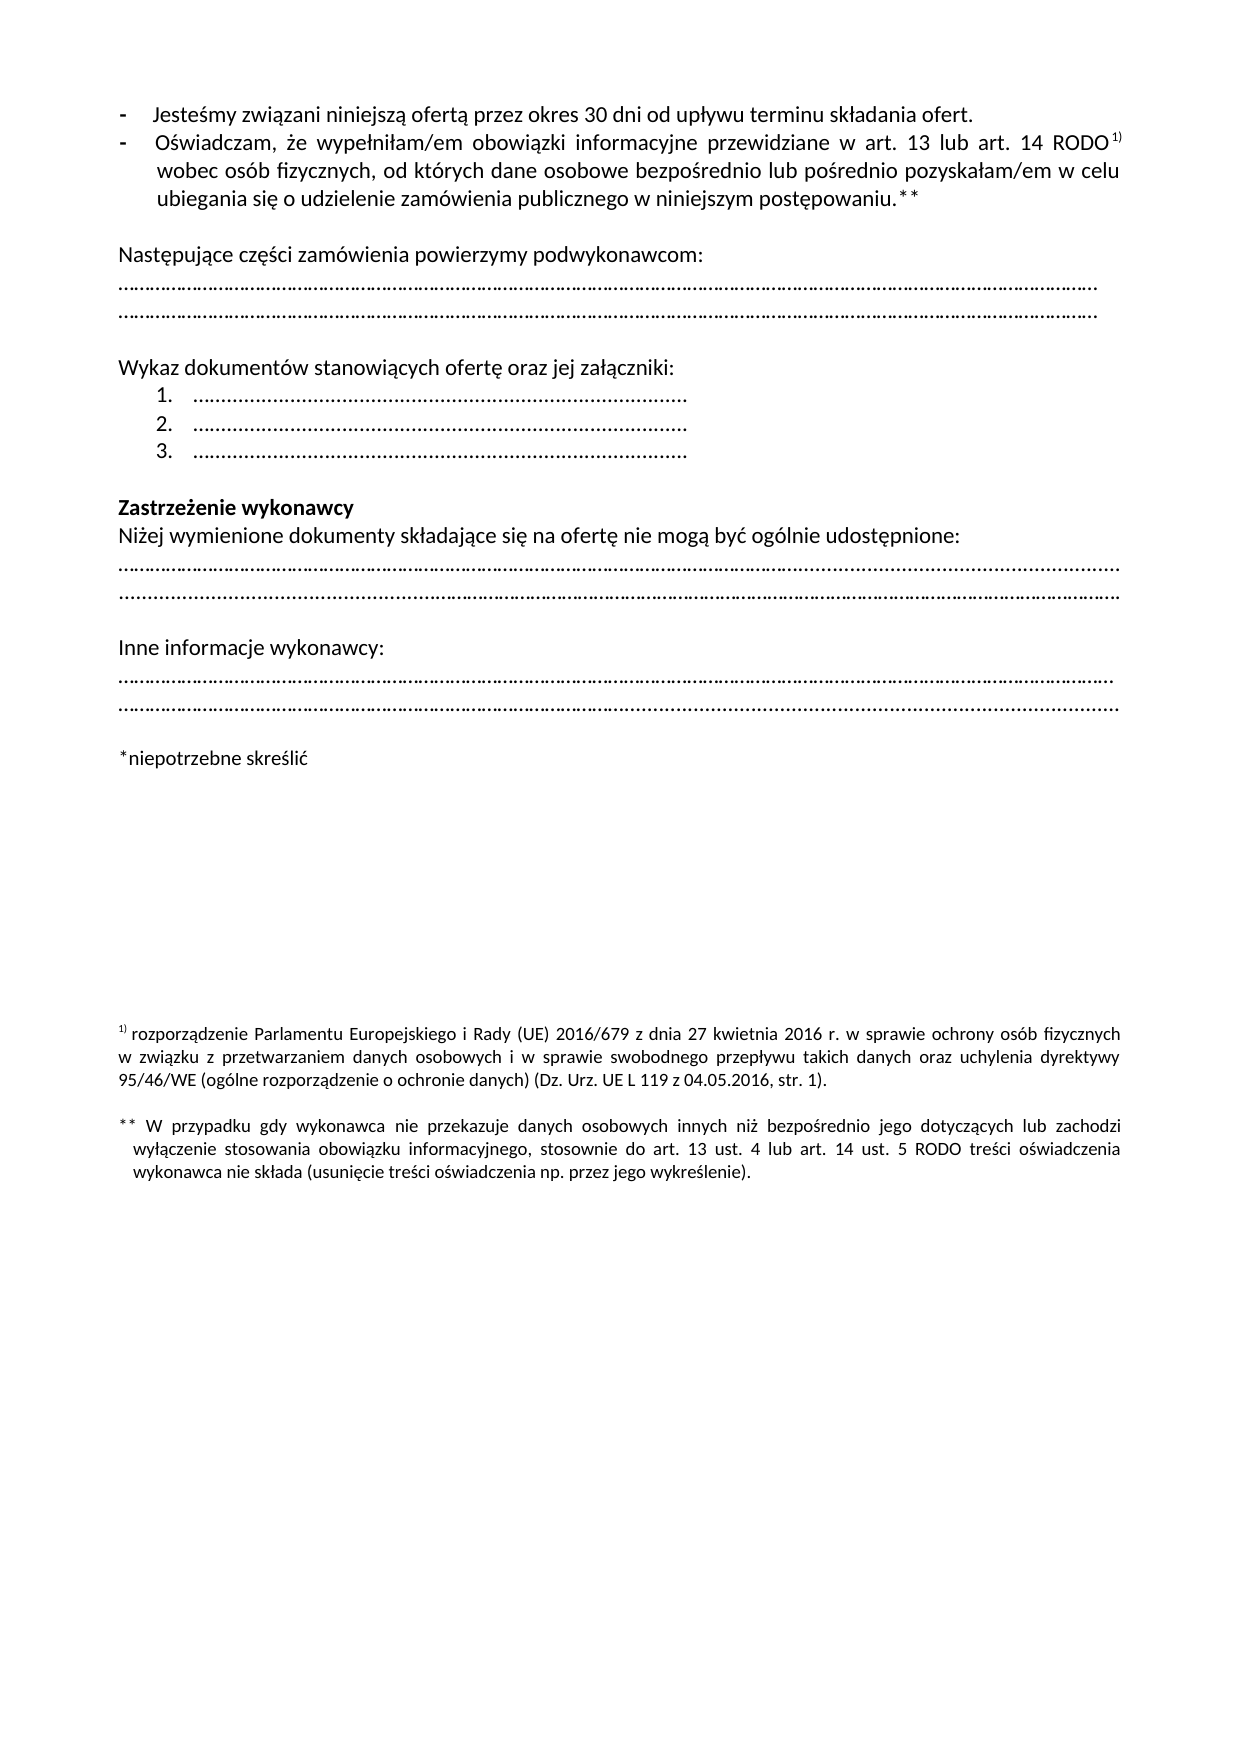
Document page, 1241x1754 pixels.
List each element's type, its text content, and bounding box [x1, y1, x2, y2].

text *niepotrzebne skreślić [118, 745, 1122, 770]
text Niżej wymienione dokumenty składające się na ofertę nie mogą być ogólnie udostępnione: [118, 521, 1122, 549]
text ** W przypadku gdy wykonawca nie przekazuje danych osobowych innych niż bezpośrednio jego dotyczących lub zachodzi wyłączenie stosowania obowiązku informacyjnego, stosownie do art. 13 ust. 4 lub art. 14 ust. 5 RODO treści oświadczenia wykonawca nie składa (usunięcie treści oświadczenia np. przez jego wykreślenie). [118, 1114, 1122, 1183]
text ……………………………………………………………………………………………………………………………………………………………………………………………………………………………………………………………...................................................................................... [118, 661, 1122, 717]
text 1) rozporządzenie Parlamentu Europejskiego i Rady (UE) 2016/679 z dnia 27 kwietnia 2016 r. w sprawie ochrony osób fizycznych w związku z przetwarzaniem danych osobowych i w sprawie swobodnego przepływu takich danych oraz uchylenia dyrektywy 95/46/WE (ogólne rozporządzenie o ochronie danych) (Dz. Urz. UE L 119 z 04.05.2016, str. 1). [118, 1022, 1122, 1091]
list …................................................................................... [156, 381, 1122, 409]
text Następujące części zamówienia powierzymy podwykonawcom:…………………………………………………………………………………………………………………………………………………………………… [118, 241, 1122, 297]
text - Oświadczam, że wypełniłam/em obowiązki informacyjne przewidziane w art. 13 lub art. 14 RODO1) wobec osób fizycznych, od których dane osobowe bezpośrednio lub pośrednio pozyskałam/em w celu ubiegania się o udzielenie zamówienia publicznego w niniejszym postępowaniu.** [119, 128, 1122, 212]
text Inne informacje wykonawcy: [118, 633, 1122, 661]
text …………………………………………………………………………………………………………………………………………………………………… [118, 297, 1122, 324]
list …................................................................................... [156, 437, 1122, 465]
text - Jesteśmy związani niniejszą ofertą przez okres 30 dni od upływu terminu składania ofert. [119, 100, 1122, 128]
text …………………………………………………………………………………………………………………...............................................................................................................…………………………………………………………………………………………………………………. [118, 549, 1122, 605]
list …................................................................................... [156, 409, 1122, 437]
text Zastrzeżenie wykonawcy [118, 493, 1122, 521]
text Wykaz dokumentów stanowiących ofertę oraz jej załączniki: [118, 353, 1122, 381]
